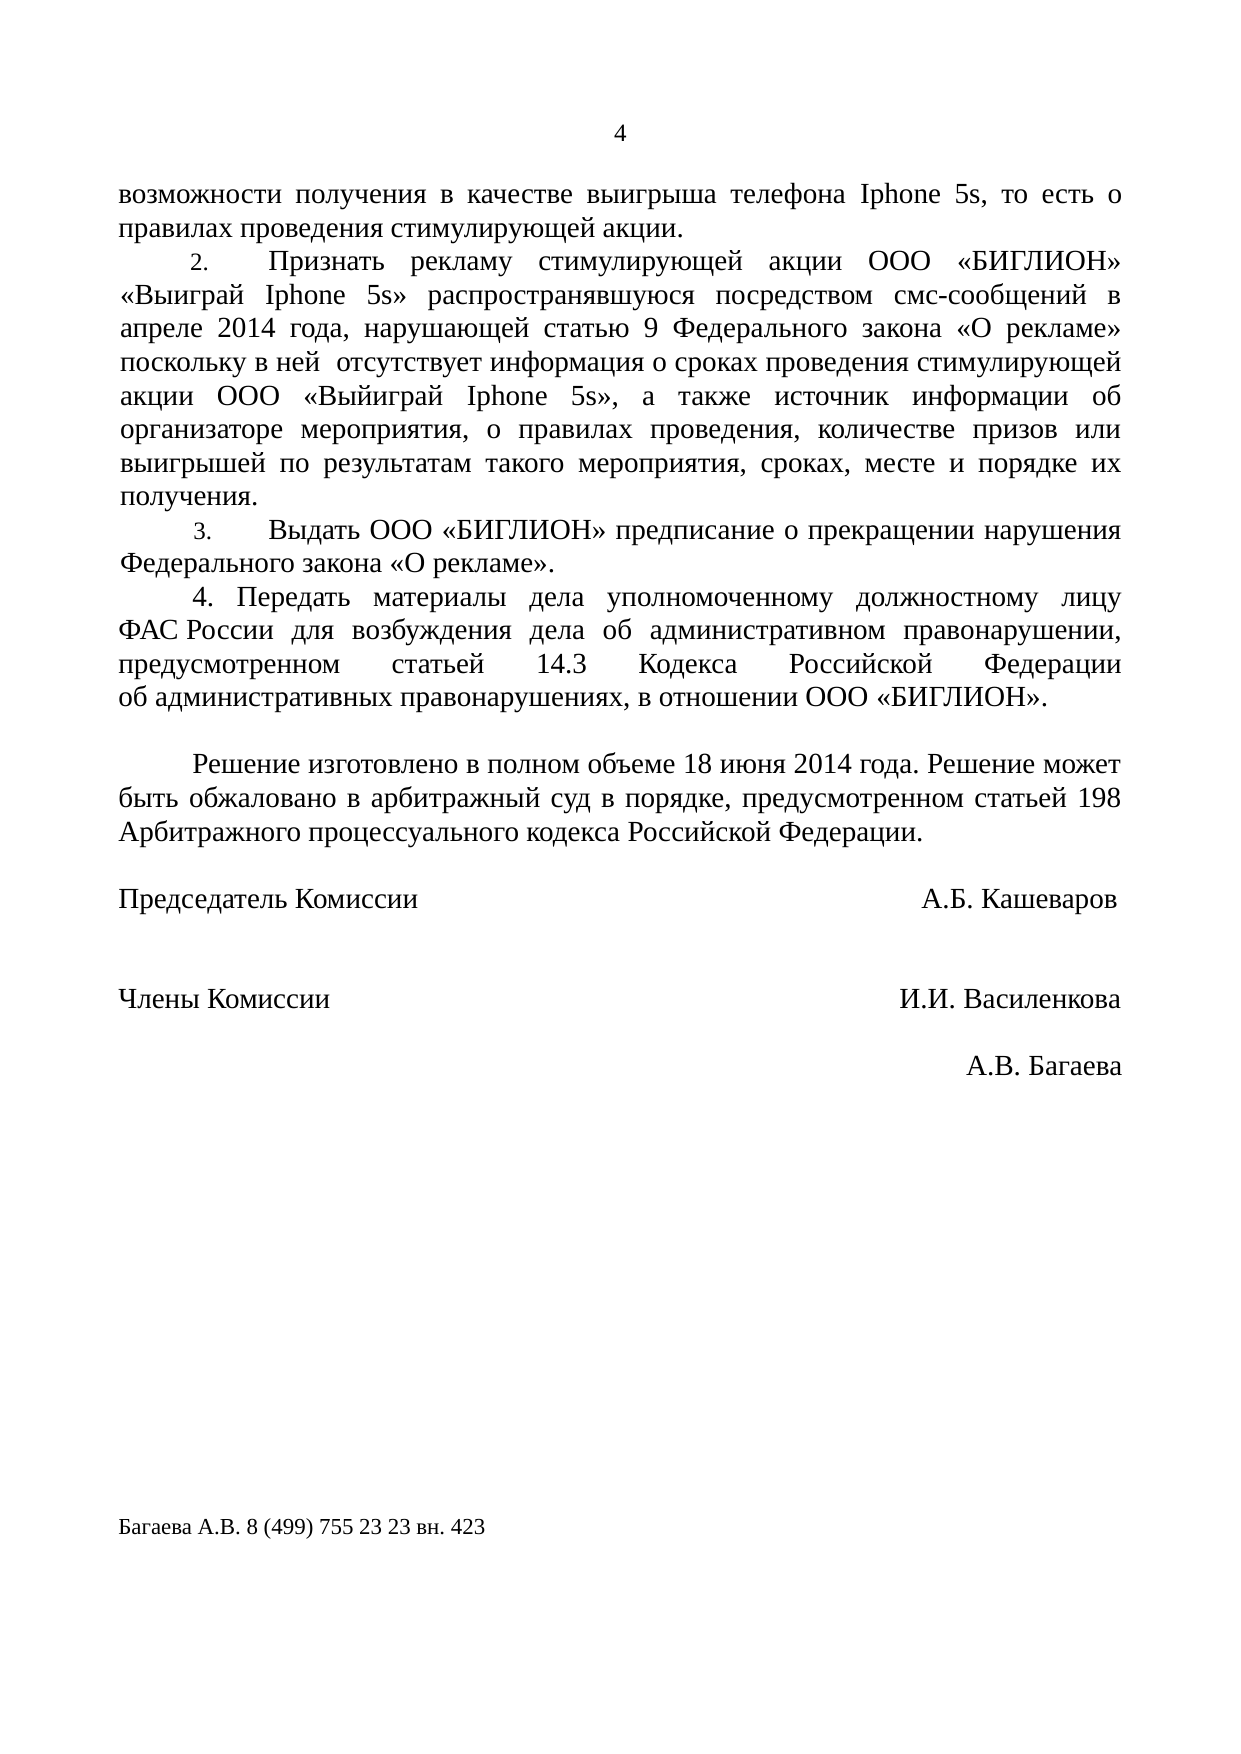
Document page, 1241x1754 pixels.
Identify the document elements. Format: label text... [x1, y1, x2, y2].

list Признать рекламу стимулирующей акции ООО «БИГЛИОН» «Выиграй Iphone 5s» распространявшуюся посредством смс-сообщений в апреле 2014 года, нарушающей статью 9 Федерального закона «О рекламе» поскольку в ней отсутствует информация о сроках проведения стимулирующей акции ООО «Выйиграй Iphone 5s», а также источник информации об организаторе мероприятия, о правилах проведения, количестве призов или выигрышей по результатам такого мероприятия, сроках, месте и порядке их получения. [120, 243, 1122, 512]
text Председатель Комиссии А.Б. Кашеваров [118, 881, 1122, 914]
text А.В. Багаева [118, 1048, 1122, 1082]
text 4. Передать материалы дела уполномоченному должностному лицу ФАС России для возбуждения дела об административном правонарушении, предусмотренном статьей 14.3 Кодекса Российской Федерации об административных правонарушениях, в отношении ООО «БИГЛИОН». [118, 579, 1122, 713]
list Признать рекламу стимулирующей акции ООО «БИГЛИОН» «Выиграй Iphone 5s» распространявшуюся посредством смс-сообщений в апреле 2014 года, нарушающей пункт 15 часть 3 статьи 5 Федерального закона «О рекламе», поскольку в ней содержатся недостоверные сведения о возможности получения в качестве выигрыша телефона Iphone 5s, то есть о правилах проведения стимулирующей акции. [118, 176, 1122, 243]
text Багаева А.В. 8 (499) 755 23 23 вн. 423 [118, 1513, 1122, 1539]
text Члены Комиссии И.И. Василенкова [118, 981, 1122, 1015]
list Выдать ООО «БИГЛИОН» предписание о прекращении нарушения Федерального закона «О рекламе». [120, 512, 1122, 579]
text Решение изготовлено в полном объеме 18 июня 2014 года. Решение может быть обжаловано в арбитражный суд в порядке, предусмотренном статьей 198 Арбитражного процессуального кодекса Российской Федерации. [118, 747, 1122, 847]
